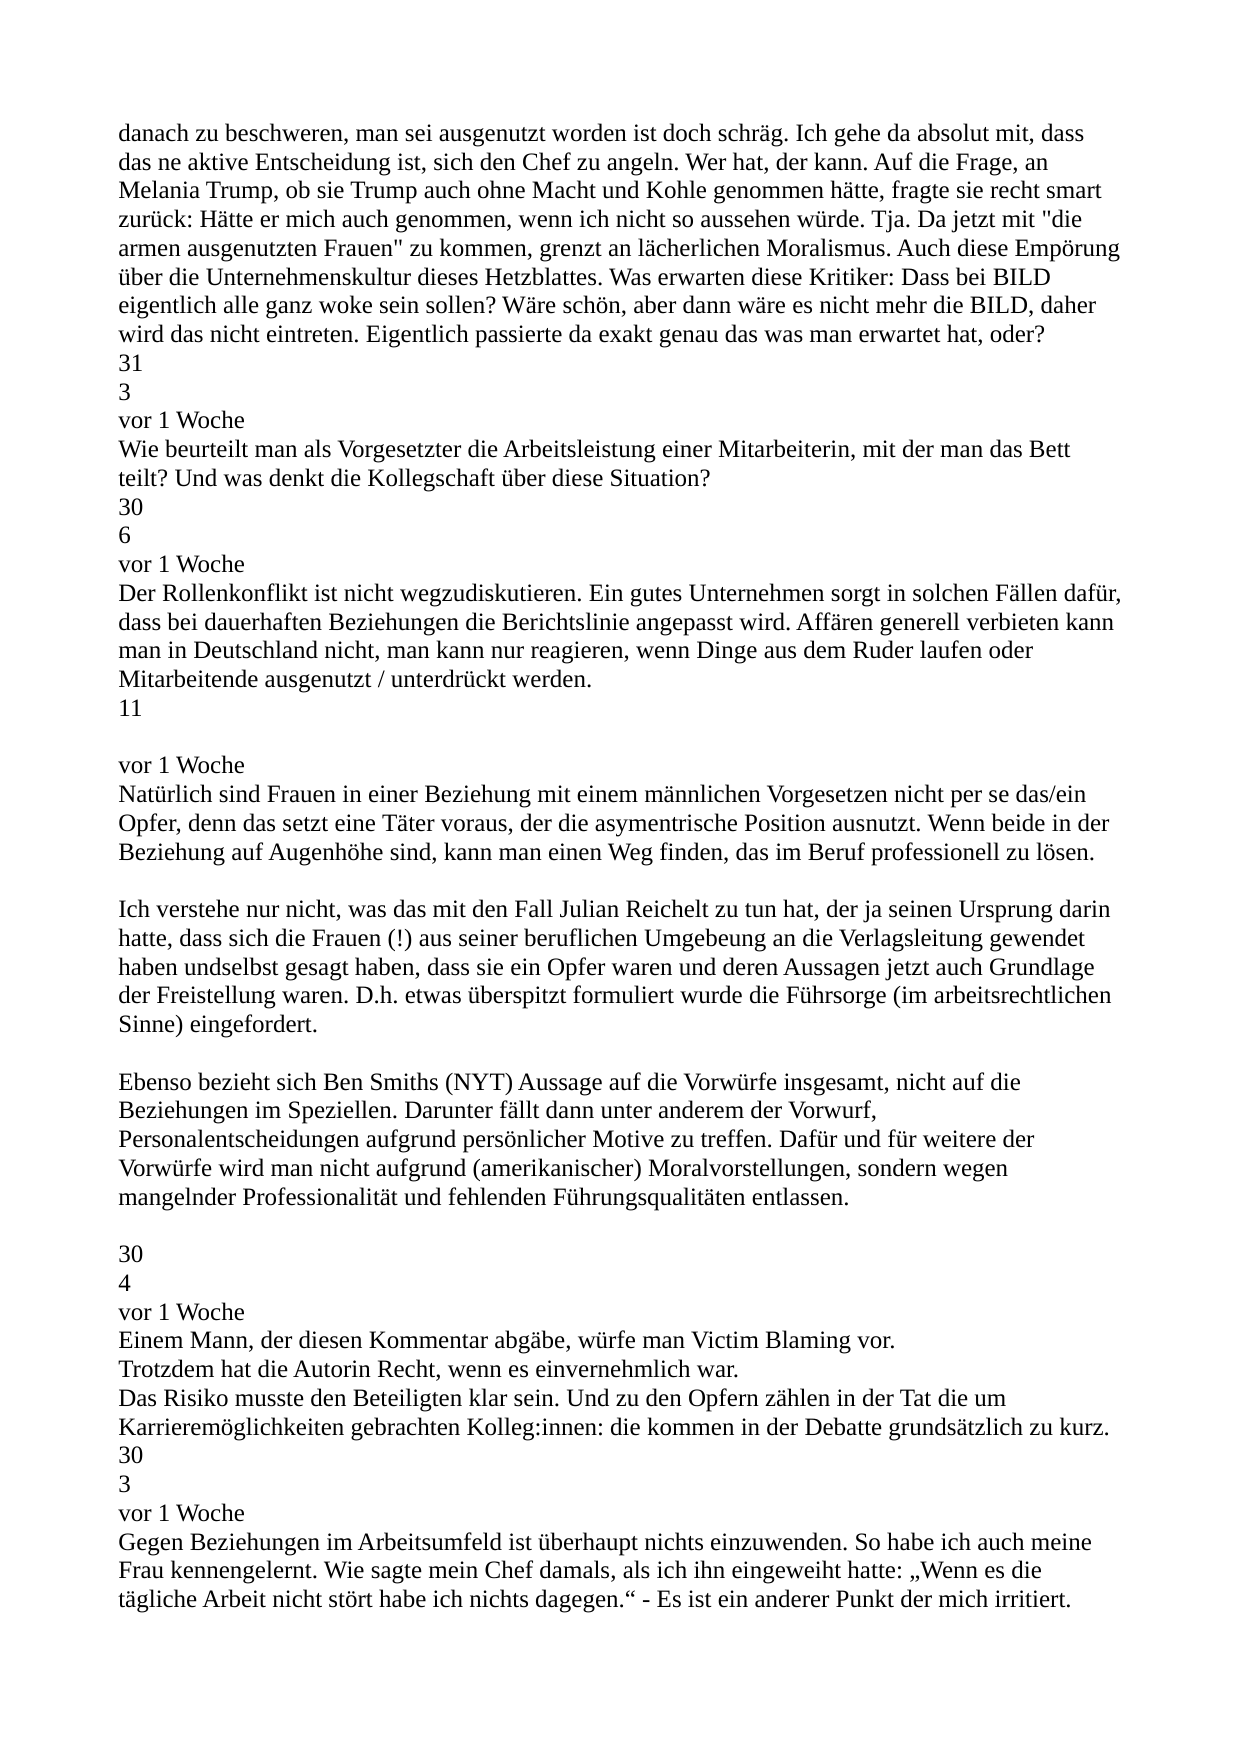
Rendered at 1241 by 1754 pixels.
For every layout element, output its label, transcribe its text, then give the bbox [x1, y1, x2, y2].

text 4 [118, 1268, 1122, 1297]
text danach zu beschweren, man sei ausgenutzt worden ist doch schräg. Ich gehe da absolut mit, dass das ne aktive Entscheidung ist, sich den Chef zu angeln. Wer hat, der kann. Auf die Frage, an Melania Trump, ob sie Trump auch ohne Macht und Kohle genommen hätte, fragte sie recht smart zurück: Hätte er mich auch genommen, wenn ich nicht so aussehen würde. Tja. Da jetzt mit "die armen ausgenutzten Frauen" zu kommen, grenzt an lächerlichen Moralismus. Auch diese Empörung über die Unternehmenskultur dieses Hetzblattes. Was erwarten diese Kritiker: Dass bei BILD eigentlich alle ganz woke sein sollen? Wäre schön, aber dann wäre es nicht mehr die BILD, daher wird das nicht eintreten. Eigentlich passierte da exakt genau das was man erwartet hat, oder? [118, 118, 1122, 348]
text Natürlich sind Frauen in einer Beziehung mit einem männlichen Vorgesetzen nicht per se das/ein Opfer, denn das setzt eine Täter voraus, der die asymentrische Position ausnutzt. Wenn beide in der Beziehung auf Augenhöhe sind, kann man einen Weg finden, das im Beruf professionell zu lösen. [118, 779, 1122, 866]
text vor 1 Woche [118, 549, 1122, 578]
text Der Rollenkonflikt ist nicht wegzudiskutieren. Ein gutes Unternehmen sorgt in solchen Fällen dafür, dass bei dauerhaften Beziehungen die Berichtslinie angepasst wird. Affären generell verbieten kann man in Deutschland nicht, man kann nur reagieren, wenn Dinge aus dem Ruder laufen oder Mitarbeitende ausgenutzt / unterdrückt werden. [118, 578, 1122, 693]
text Gegen Beziehungen im Arbeitsumfeld ist überhaupt nichts einzuwenden. So habe ich auch meine Frau kennengelernt. Wie sagte mein Chef damals, als ich ihn eingeweiht hatte: „Wenn es die tägliche Arbeit nicht stört habe ich nichts dagegen.“ - Es ist ein anderer Punkt der mich irritiert. [118, 1527, 1122, 1613]
text 31 [118, 348, 1122, 377]
text 30 [118, 1239, 1122, 1268]
text 30 [118, 1441, 1122, 1469]
text 3 [118, 1469, 1122, 1498]
text Trotzdem hat die Autorin Recht, wenn es einvernehmlich war. [118, 1354, 1122, 1383]
text vor 1 Woche [118, 1498, 1122, 1527]
text Einem Mann, der diesen Kommentar abgäbe, würfe man Victim Blaming vor. [118, 1326, 1122, 1354]
text Wie beurteilt man als Vorgesetzter die Arbeitsleistung einer Mitarbeiterin, mit der man das Bett teilt? Und was denkt die Kollegschaft über diese Situation? [118, 434, 1122, 492]
text Ebenso bezieht sich Ben Smiths (NYT) Aussage auf die Vorwürfe insgesamt, nicht auf die Beziehungen im Speziellen. Darunter fällt dann unter anderem der Vorwurf, Personalentscheidungen aufgrund persönlicher Motive zu treffen. Dafür und für weitere der Vorwürfe wird man nicht aufgrund (amerikanischer) Moralvorstellungen, sondern wegen mangelnder Professionalität und fehlenden Führungsqualitäten entlassen. [118, 1067, 1122, 1211]
text 11 [118, 693, 1122, 722]
text Ich verstehe nur nicht, was das mit den Fall Julian Reichelt zu tun hat, der ja seinen Ursprung darin hatte, dass sich die Frauen (!) aus seiner beruflichen Umgebeung an die Verlagsleitung gewendet haben undselbst gesagt haben, dass sie ein Opfer waren und deren Aussagen jetzt auch Grundlage der Freistellung waren. D.h. etwas überspitzt formuliert wurde die Führsorge (im arbeitsrechtlichen Sinne) eingefordert. [118, 894, 1122, 1038]
text 6 [118, 521, 1122, 549]
text 30 [118, 492, 1122, 521]
text vor 1 Woche [118, 1297, 1122, 1326]
text vor 1 Woche [118, 751, 1122, 779]
text 3 [118, 377, 1122, 406]
text Das Risiko musste den Beteiligten klar sein. Und zu den Opfern zählen in der Tat die um Karrieremöglichkeiten gebrachten Kolleg:innen: die kommen in der Debatte grundsätzlich zu kurz. [118, 1383, 1122, 1441]
text vor 1 Woche [118, 406, 1122, 434]
